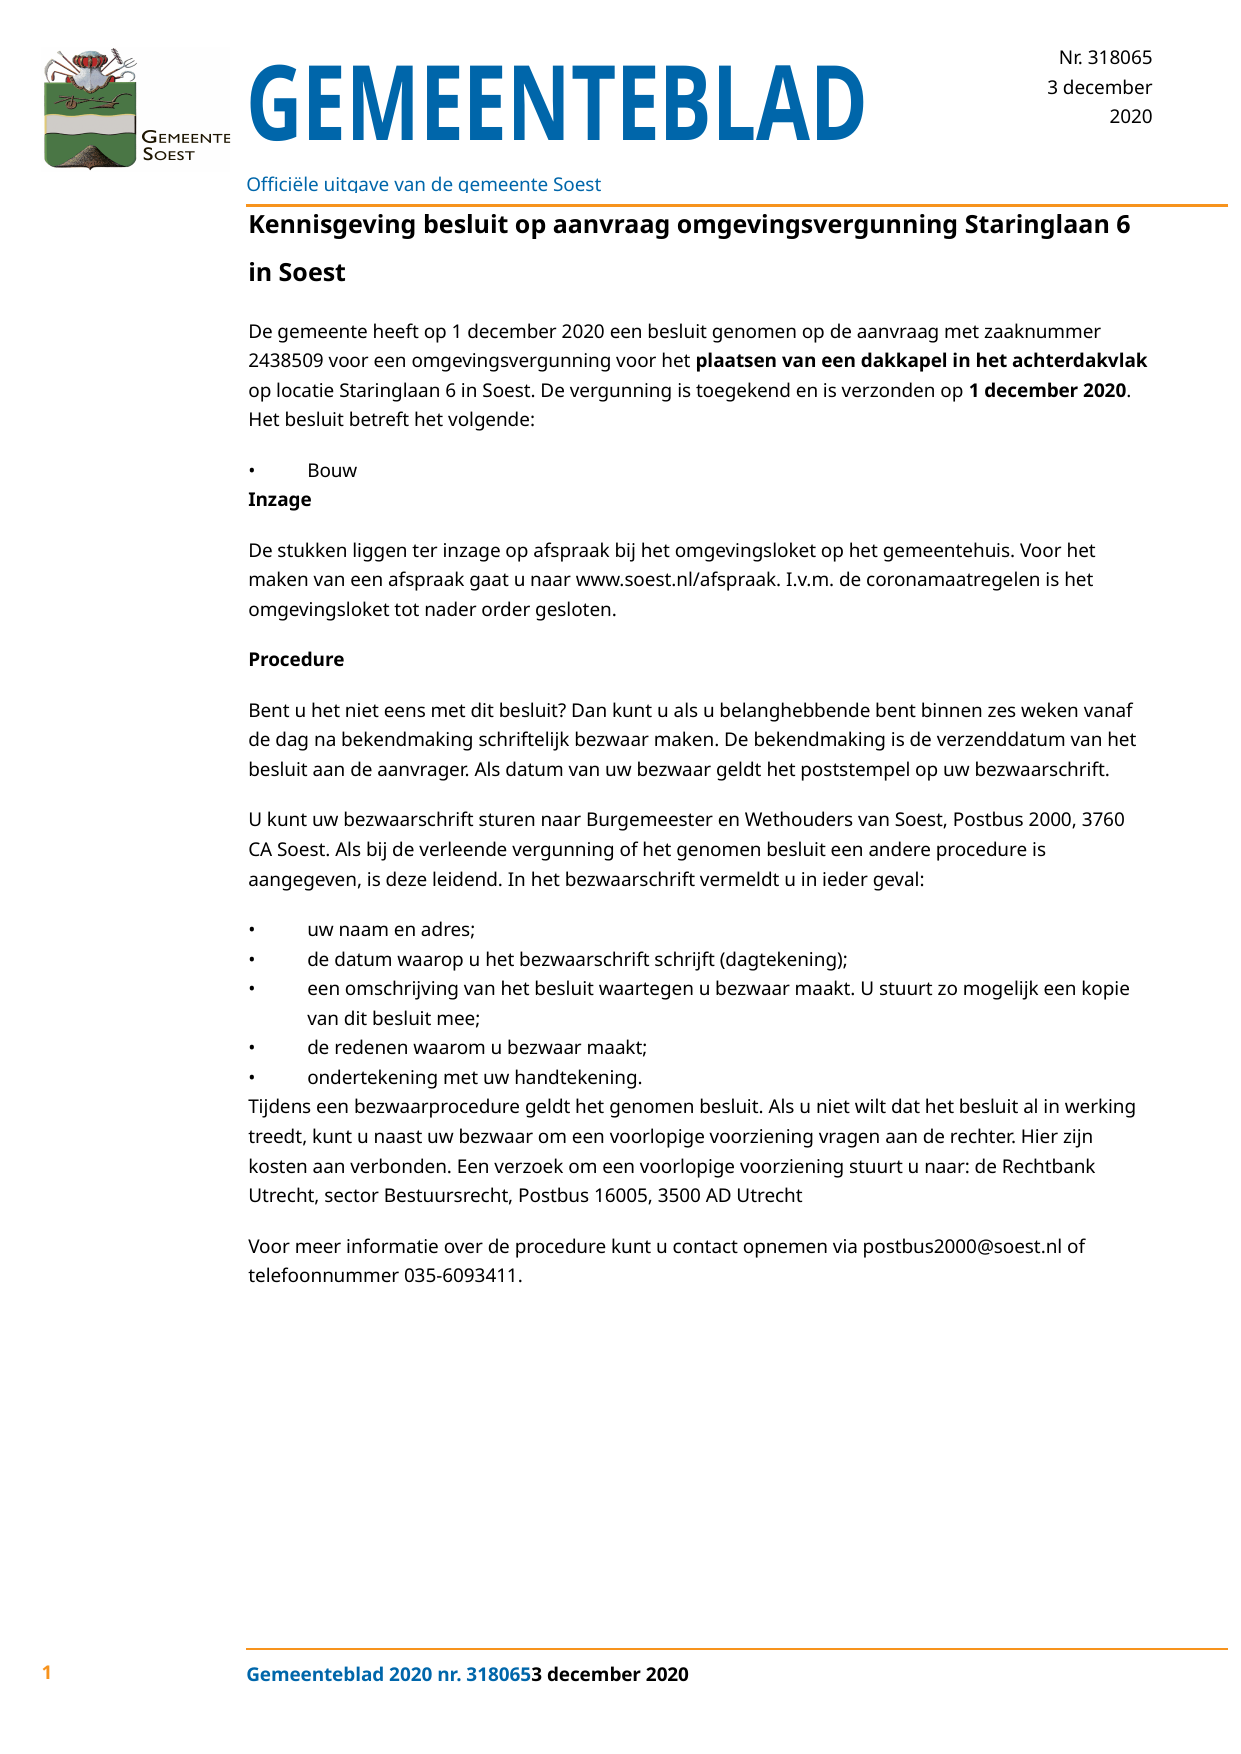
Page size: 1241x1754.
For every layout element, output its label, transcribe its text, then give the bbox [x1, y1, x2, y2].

text Inzage [248, 487, 1152, 512]
list Bouw [248, 457, 1152, 483]
picture [41, 47, 231, 172]
list een omschrijving van het besluit waartegen u bezwaar maakt. U stuurt zo mogelijk een kopie van dit besluit mee; [248, 975, 1152, 1031]
list de redenen waarom u bezwaar maakt; [248, 1034, 1152, 1060]
text U kunt uw bezwaarschrift sturen naar Burgemeester en Wethouders van Soest, Postbus 2000, 3760 CA Soest. Als bij de verleende vergunning of het genomen besluit een andere procedure is aangegeven, is deze leidend. In het bezwaarschrift vermeldt u in ieder geval: [248, 807, 1152, 892]
text Tijdens een bezwaarprocedure geldt het genomen besluit. Als u niet wilt dat het besluit al in werking treedt, kunt u naast uw bezwaar om een voorlopige voorziening vragen aan de rechter. Hier zijn kosten aan verbonden. Een verzoek om een voorlopige voorziening stuurt u naar: de Rechtbank Utrecht, sector Bestuursrecht, Postbus 16005, 3500 AD Utrecht [248, 1094, 1152, 1208]
text De stukken liggen ter inzage op afspraak bij het omgevingsloket op het gemeentehuis. Voor het maken van een afspraak gaat u naar www.soest.nl/afspraak. I.v.m. de coronamaatregelen is het omgevingsloket tot nader order gesloten. [248, 537, 1152, 622]
text Voor meer informatie over de procedure kunt u contact opnemen via postbus2000@soest.nl of telefoonnummer 035-6093411. [248, 1233, 1152, 1288]
text Procedure [248, 647, 1152, 672]
text Bent u het niet eens met dit besluit? Dan kunt u als u belanghebbende bent binnen zes weken vanaf de dag na bekendmaking schriftelijk bezwaar maken. De bekendmaking is de verzenddatum van het besluit aan de aanvrager. Als datum van uw bezwaar geldt het poststempel op uw bezwaarschrift. [248, 697, 1152, 782]
list uw naam en adres; [248, 916, 1152, 942]
list de datum waarop u het bezwaarschrift schrijft (dagtekening); [248, 946, 1152, 972]
text De gemeente heeft op 1 december 2020 een besluit genomen op de aanvraag met zaaknummer 2438509 voor een omgevingsvergunning voor het plaatsen van een dakkapel in het achterdakvlak op locatie Staringlaan 6 in Soest. De vergunning is toegekend en is verzonden op 1 december 2020. Het besluit betreft het volgende: [248, 318, 1152, 432]
list ondertekening met uw handtekening. [248, 1064, 1152, 1090]
text Kennisgeving besluit op aanvraag omgevingsvergunning Staringlaan 6 in Soest [248, 207, 1152, 288]
